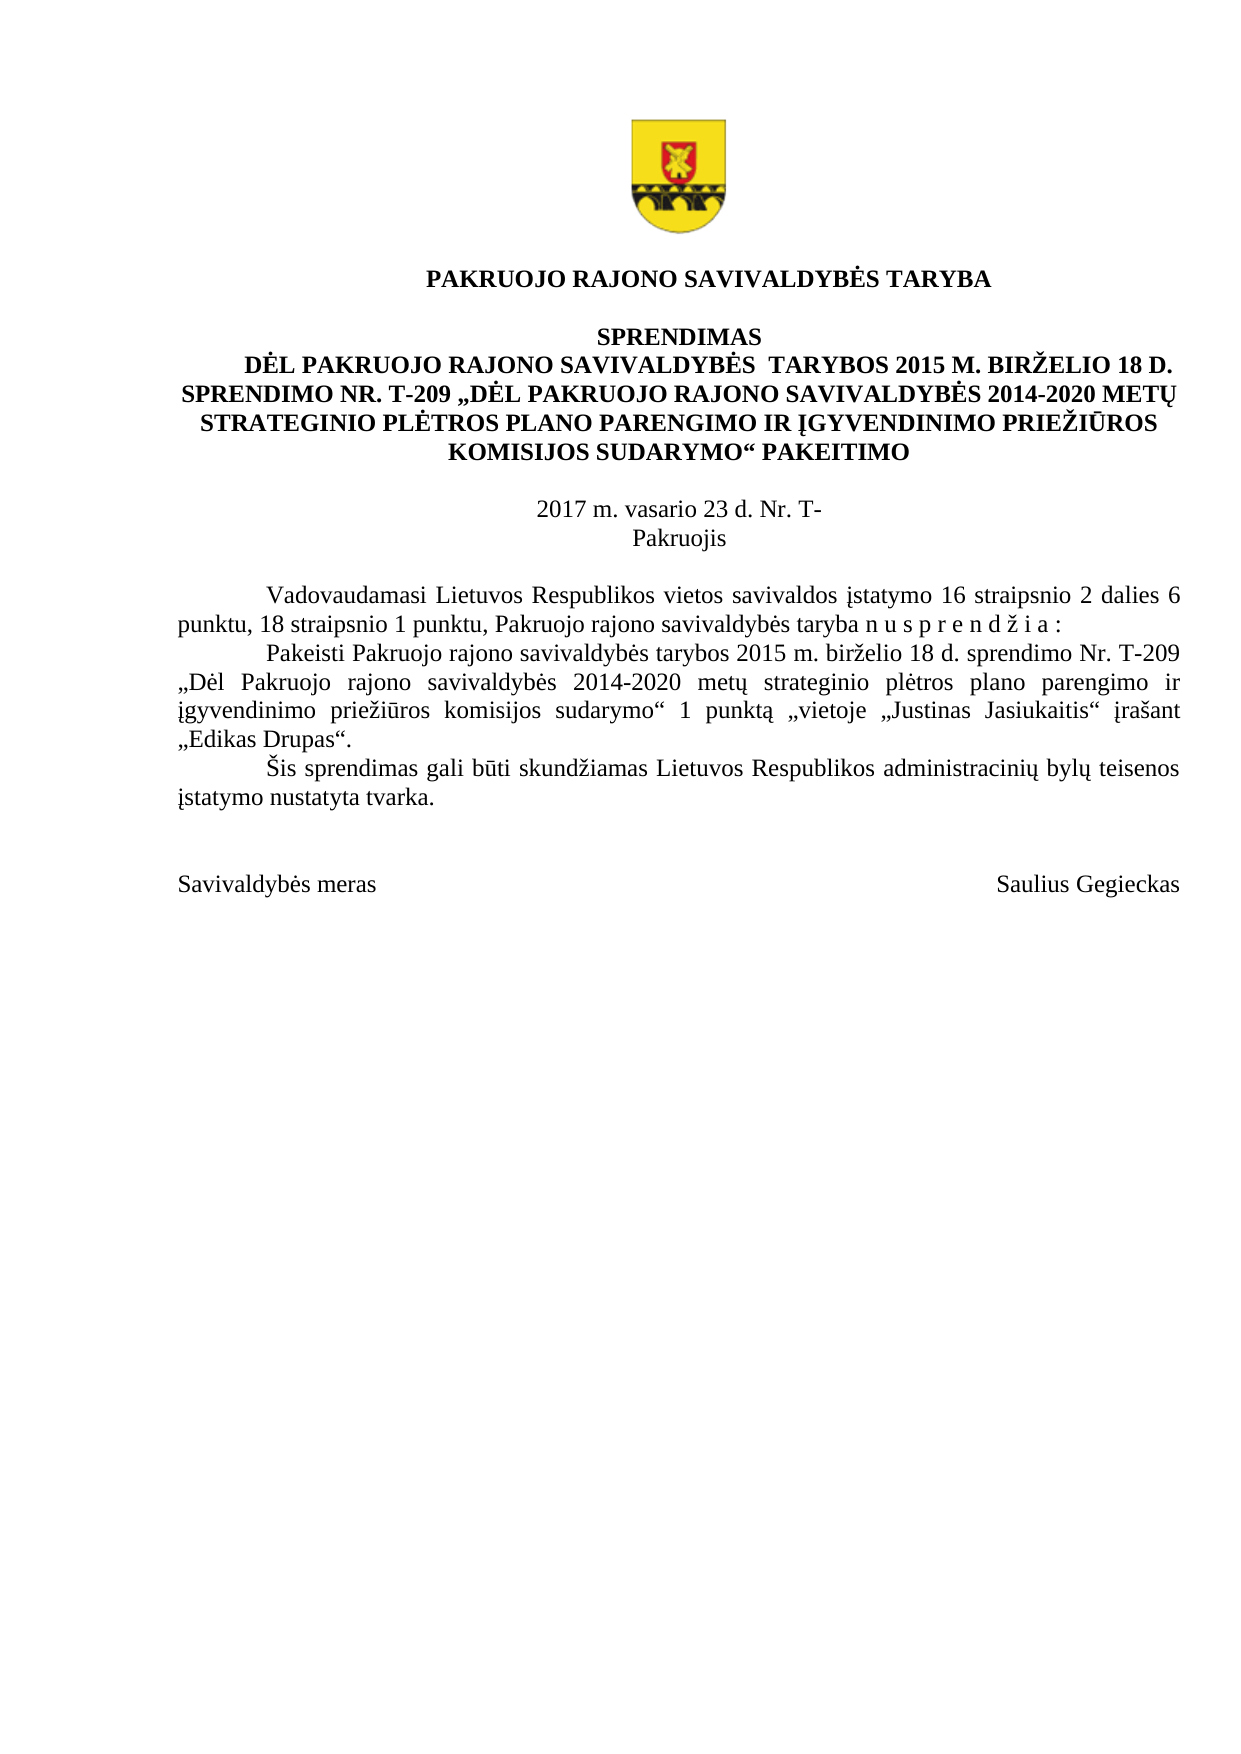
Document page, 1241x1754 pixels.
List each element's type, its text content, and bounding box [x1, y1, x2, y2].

subtitle SPRENDIMAS [177, 322, 1181, 350]
text Savivaldybės meras Saulius Gegieckas [177, 869, 1181, 898]
text PAKRUOJO RAJONO SAVIVALDYBĖS TARYBA [177, 264, 1181, 293]
text Šis sprendimas gali būti skundžiamas Lietuvos Respublikos administracinių bylų teisenos įstatymo nustatyta tvarka. [177, 753, 1181, 810]
text Pakruojis [177, 523, 1181, 552]
text DĖL PAKRUOJO RAJONO SAVIVALDYBĖS TARYBOS 2015 M. BIRŽELIO 18 D. SPRENDIMO NR. T-209 „DĖL PAKRUOJO RAJONO SAVIVALDYBĖS 2014-2020 METŲ STRATEGINIO PLĖTROS PLANO PARENGIMO IR ĮGYVENDINIMO PRIEŽIŪROS KOMISIJOS SUDARYMO“ PAKEITIMO [177, 350, 1181, 465]
text Pakeisti Pakruojo rajono savivaldybės tarybos 2015 m. birželio 18 d. sprendimo Nr. T-209 „Dėl Pakruojo rajono savivaldybės 2014-2020 metų strateginio plėtros plano parengimo ir įgyvendinimo priežiūros komisijos sudarymo“ 1 punktą „vietoje „Justinas Jasiukaitis“ įrašant „Edikas Drupas“. [177, 638, 1181, 753]
text 2017 m. vasario 23 d. Nr. T- [177, 494, 1181, 523]
text Vadovaudamasi Lietuvos Respublikos vietos savivaldos įstatymo 16 straipsnio 2 dalies 6 punktu, 18 straipsnio 1 punktu, Pakruojo rajono savivaldybės taryba nusprendžia: [177, 580, 1181, 638]
